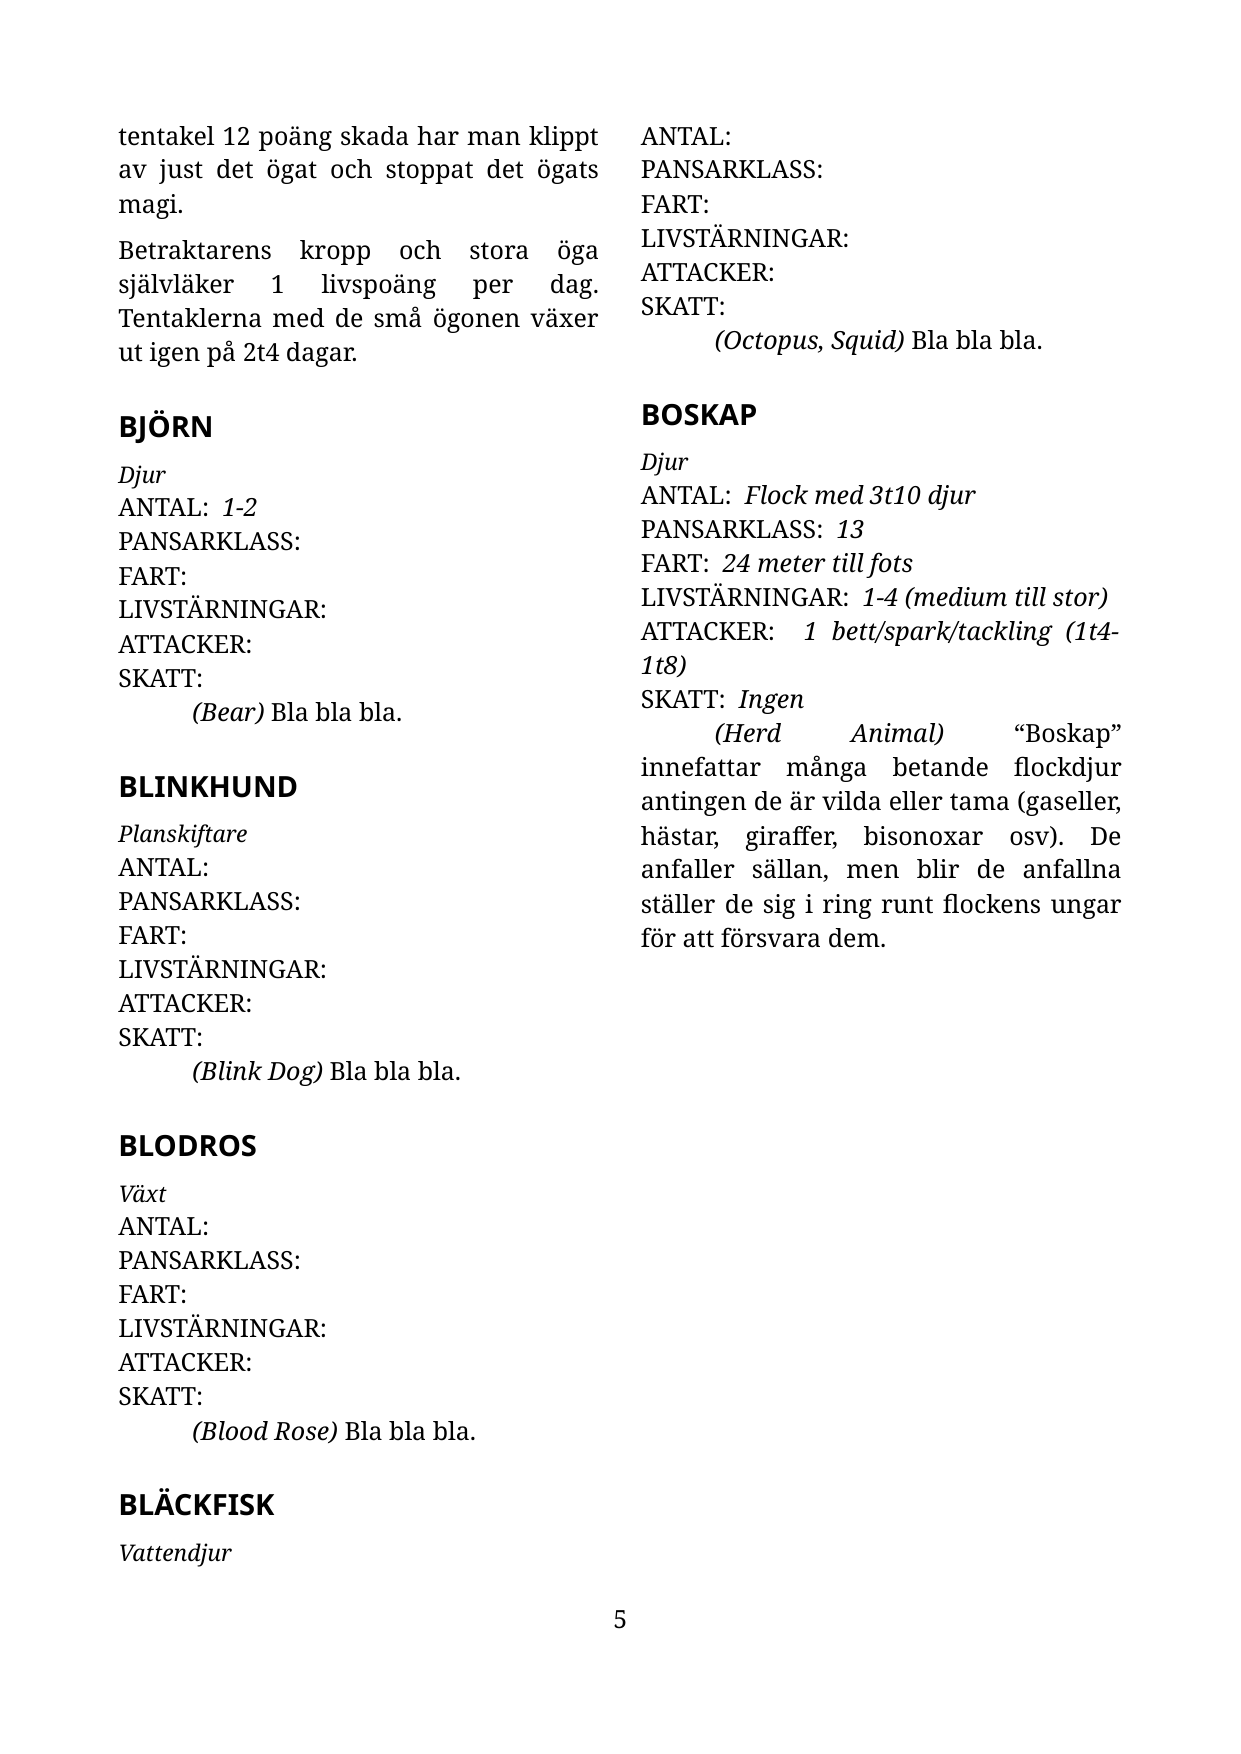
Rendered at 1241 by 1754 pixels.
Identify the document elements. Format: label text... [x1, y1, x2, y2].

text (Blood Rose) Bla bla bla. [118, 1413, 599, 1447]
text ATTACKER: [118, 626, 599, 660]
text PANSARKLASS: [641, 152, 1122, 186]
text ATTACKER: [118, 1345, 599, 1379]
subtitle BLÄCKFISK [118, 1485, 599, 1524]
text SKATT: [641, 288, 1122, 322]
subtitle BOSKAP [641, 394, 1122, 434]
subtitle BLINKHUND [118, 766, 599, 806]
text LIVSTÄRNINGAR: 1-4 (medium till stor) [641, 580, 1122, 614]
text LIVSTÄRNINGAR: [118, 952, 599, 986]
text ANTAL: [641, 118, 1122, 152]
text (Blink Dog) Bla bla bla. [118, 1054, 599, 1088]
text ANTAL: [118, 849, 599, 883]
text Växt [118, 1177, 599, 1209]
text (Herd Animal) “Boskap” innefattar många betande flockdjur antingen de är vilda eller tama (gaseller, hästar, giraffer, bisonoxar osv). De anfaller sällan, men blir de anfallna ställer de sig i ring runt flockens ungar för att försvara dem. [641, 716, 1122, 954]
text PANSARKLASS: [118, 1243, 599, 1277]
text ATTACKER: 1 bett/spark/tackling (1t4-1t8) [641, 614, 1122, 682]
text ANTAL: [118, 1209, 599, 1243]
text Betraktarens kropp och stora öga självläker 1 livspoäng per dag. Tentaklerna med de små ögonen växer ut igen på 2t4 dagar. [118, 233, 599, 369]
text FART: 24 meter till fots [641, 546, 1122, 580]
text ANTAL: Flock med 3t10 djur [641, 477, 1122, 512]
text ATTACKER: [641, 254, 1122, 288]
text PANSARKLASS: [118, 524, 599, 558]
text PANSARKLASS: [118, 883, 599, 917]
text FART: [118, 917, 599, 952]
text Djur [118, 459, 599, 490]
text SKATT: [118, 1020, 599, 1054]
text tentakel 12 poäng skada har man klippt av just det ögat och stoppat det ögats magi. [118, 118, 599, 220]
text Vattendjur [118, 1537, 599, 1568]
subtitle BJÖRN [118, 407, 599, 446]
text PANSARKLASS: 13 [641, 512, 1122, 546]
text LIVSTÄRNINGAR: [118, 1311, 599, 1345]
text FART: [118, 558, 599, 592]
text Planskiftare [118, 818, 599, 849]
text (Octopus, Squid) Bla bla bla. [641, 322, 1122, 357]
text (Bear) Bla bla bla. [118, 694, 599, 728]
text Djur [641, 446, 1122, 477]
text FART: [118, 1277, 599, 1311]
text ANTAL: 1-2 [118, 490, 599, 524]
text FART: [641, 186, 1122, 220]
text ATTACKER: [118, 986, 599, 1020]
text SKATT: [118, 660, 599, 694]
subtitle BLODROS [118, 1125, 599, 1165]
text SKATT: [118, 1379, 599, 1413]
text SKATT: Ingen [641, 682, 1122, 716]
text LIVSTÄRNINGAR: [118, 592, 599, 626]
text LIVSTÄRNINGAR: [641, 220, 1122, 254]
